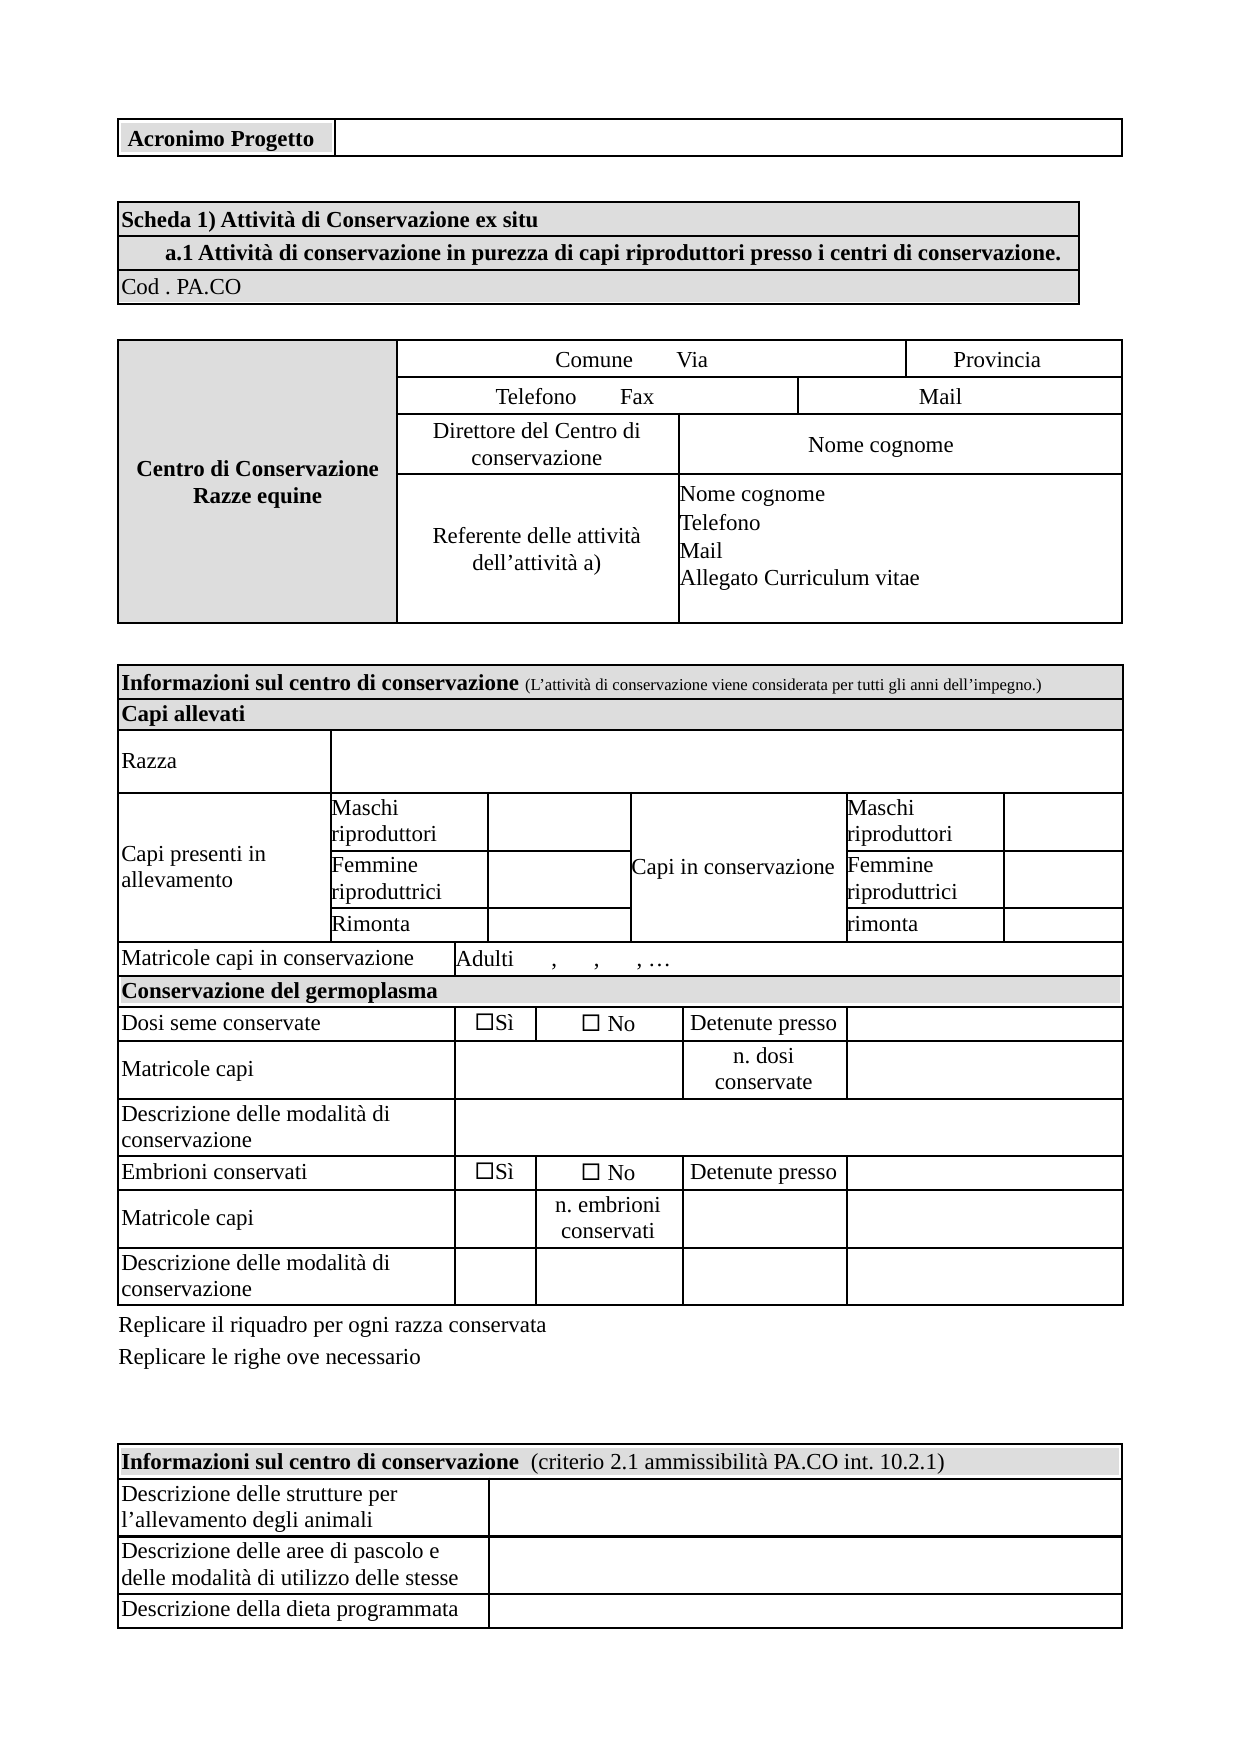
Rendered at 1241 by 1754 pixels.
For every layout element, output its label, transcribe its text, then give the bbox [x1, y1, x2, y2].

table_cell [331, 1306, 455, 1311]
table_cell Mail [799, 378, 1121, 412]
table_cell Cod . PA.CO [119, 271, 1078, 302]
table_cell Adulti , , , … [456, 943, 1122, 975]
table_cell [1005, 794, 1122, 849]
table_cell [456, 1100, 1122, 1155]
table_header Scheda 1) Attività di Conservazione ex situ [119, 203, 1078, 235]
table_cell [906, 624, 1122, 629]
table_cell [1005, 909, 1122, 941]
table_cell [489, 794, 630, 849]
table_header Centro di Conservazione Razze equine [119, 341, 396, 622]
table_cell [456, 1191, 535, 1247]
table_cell [490, 1538, 1121, 1593]
table_cell ¨ No [537, 1157, 682, 1189]
table_cell [848, 1157, 1122, 1189]
table_cell [456, 1042, 682, 1097]
table_cell Razza [119, 731, 330, 792]
table_cell [1004, 1306, 1123, 1311]
table_cell Matricole capi [119, 1191, 454, 1247]
table_cell [684, 1249, 846, 1304]
table_cell [489, 909, 630, 941]
table_header Provincia [907, 341, 1121, 376]
table_cell [118, 1306, 331, 1311]
table_cell Capi presenti in allevamento [119, 794, 330, 941]
table_cell Telefono Fax [398, 378, 797, 412]
table_cell [397, 624, 679, 629]
table_cell [798, 624, 906, 629]
text Replicare le righe ove necessario [118, 1343, 1122, 1369]
table_cell [631, 1306, 683, 1311]
table_cell [683, 1306, 847, 1311]
text Replicare il riquadro per ogni razza conservata [118, 1311, 1122, 1338]
table_cell n. embrioni conservati [537, 1191, 682, 1247]
table_cell Nome cognome Telefono Mail Allegato Curriculum vitae [680, 475, 1121, 622]
table_cell Maschi riproduttori [332, 794, 487, 849]
table_header Informazioni sul centro di conservazione (L’attività di conservazione viene considerata per tutti gli anni dell’impegno.) [119, 666, 1122, 698]
table_cell Detenute presso [684, 1157, 846, 1189]
table_cell [848, 1008, 1122, 1040]
table_cell Femmine riproduttrici [848, 852, 1003, 907]
table_cell Direttore del Centro di conservazione [398, 415, 678, 473]
table_cell [488, 1306, 536, 1311]
table_cell Femmine riproduttrici [332, 852, 487, 907]
table_cell Matricole capi [119, 1042, 454, 1097]
table_cell [847, 1306, 1004, 1311]
table_cell Matricole capi in conservazione [119, 943, 454, 975]
table_cell [679, 624, 798, 629]
table_cell n. dosi conservate [684, 1042, 846, 1097]
table_cell Maschi riproduttori [848, 794, 1003, 849]
table_cell [456, 1249, 535, 1304]
table_cell Detenute presso [684, 1008, 846, 1040]
table_cell Referente delle attività dell’attività a) [398, 475, 678, 622]
table_cell a.1 Attività di conservazione in purezza di capi riproduttori presso i centri di conservazione. [119, 237, 1078, 269]
table_cell [537, 1249, 682, 1304]
table_cell Nome cognome [680, 415, 1121, 473]
table_cell Capi in conservazione [632, 794, 846, 941]
table_cell Capi allevati [119, 700, 1122, 729]
table_cell [848, 1191, 1122, 1247]
table_cell Descrizione della dieta programmata [119, 1595, 488, 1627]
table_cell ¨ No [537, 1008, 682, 1040]
table_cell ¨Sì [456, 1157, 535, 1189]
table_cell Descrizione delle strutture per l’allevamento degli animali [119, 1480, 488, 1535]
table_cell [489, 852, 630, 907]
table_cell [118, 624, 397, 629]
table_cell [1005, 852, 1122, 907]
table_cell [490, 1480, 1121, 1535]
table_cell [848, 1042, 1122, 1097]
table_header Informazioni sul centro di conservazione (criterio 2.1 ammissibilità PA.CO int. 10.2.1) [119, 1445, 1121, 1478]
table_cell rimonta [848, 909, 1003, 941]
table_cell [684, 1191, 846, 1247]
table_cell [536, 1306, 631, 1311]
table_cell [332, 731, 1122, 792]
table_cell Dosi seme conservate [119, 1008, 454, 1040]
table_cell Rimonta [332, 909, 487, 941]
table_cell [455, 1306, 488, 1311]
table_cell ¨Sì [456, 1008, 535, 1040]
table_cell Descrizione delle modalità di conservazione [119, 1100, 454, 1155]
table_header Comune Via [398, 341, 905, 376]
table_cell Descrizione delle modalità di conservazione [119, 1249, 454, 1304]
table_cell Embrioni conservati [119, 1157, 454, 1189]
table_cell Conservazione del germoplasma [119, 977, 1122, 1006]
table_cell [848, 1249, 1122, 1304]
table_cell [490, 1595, 1121, 1627]
table_cell Descrizione delle aree di pascolo e delle modalità di utilizzo delle stesse [119, 1538, 488, 1593]
